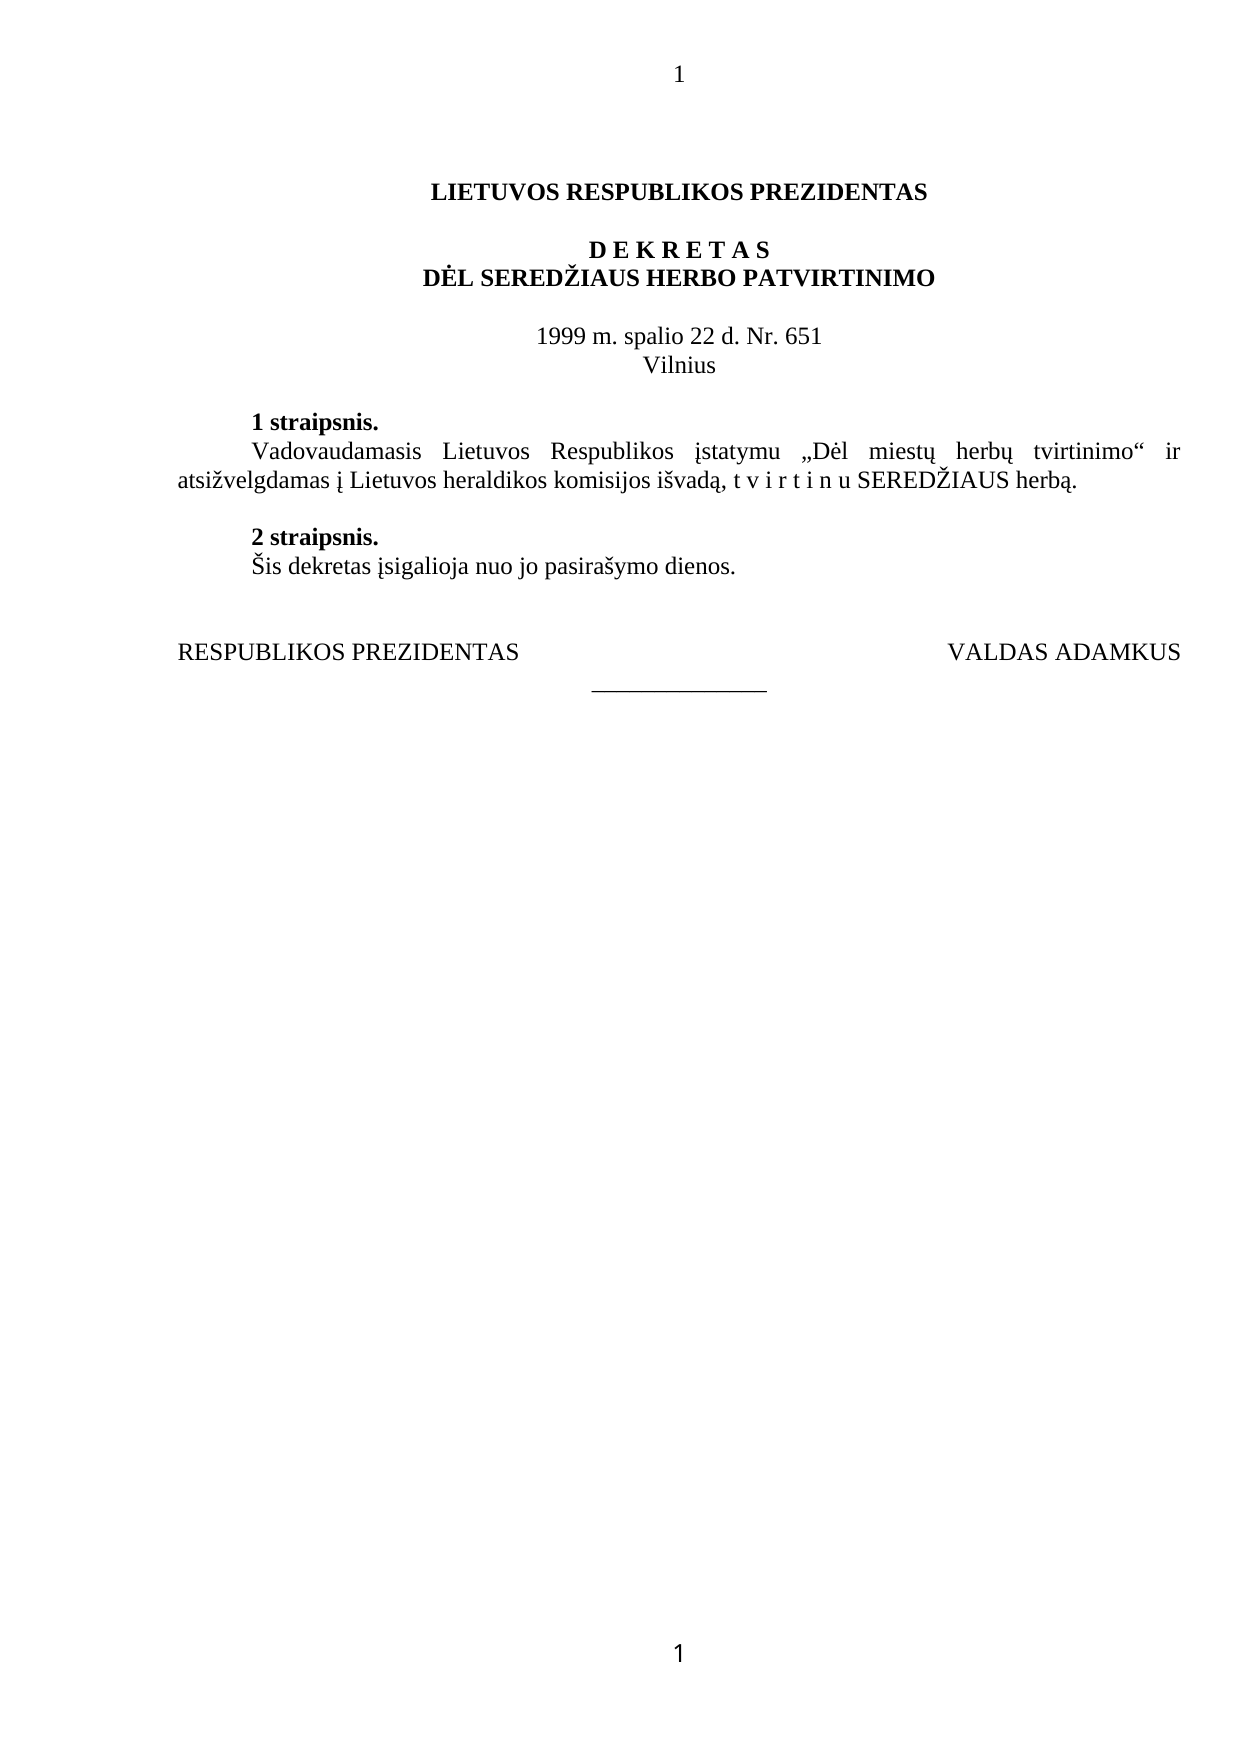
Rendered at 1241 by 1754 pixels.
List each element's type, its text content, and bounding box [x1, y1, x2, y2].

text Šis dekretas įsigalioja nuo jo pasirašymo dienos. [177, 551, 1181, 580]
text LIETUVOS RESPUBLIKOS PREZIDENTAS [177, 177, 1181, 206]
text 1999 m. spalio 22 d. Nr. 651 [177, 321, 1181, 350]
text Vadovaudamasis Lietuvos Respublikos įstatymu „Dėl miestų herbų tvirtinimo“ ir atsižvelgdamas į Lietuvos heraldikos komisijos išvadą, tvirtinu SEREDŽIAUS herbą. [177, 436, 1181, 493]
text DĖL SEREDŽIAUS HERBO PATVIRTINIMO [177, 263, 1181, 292]
text RESPUBLIKOS PREZIDENTAS VALDAS ADAMKUS [177, 637, 1181, 666]
text ______________ [177, 666, 1181, 695]
text Vilnius [177, 350, 1181, 378]
text 1 straipsnis. [177, 407, 1181, 436]
text 2 straipsnis. [177, 522, 1181, 551]
text D E K R E T A S [177, 235, 1181, 263]
